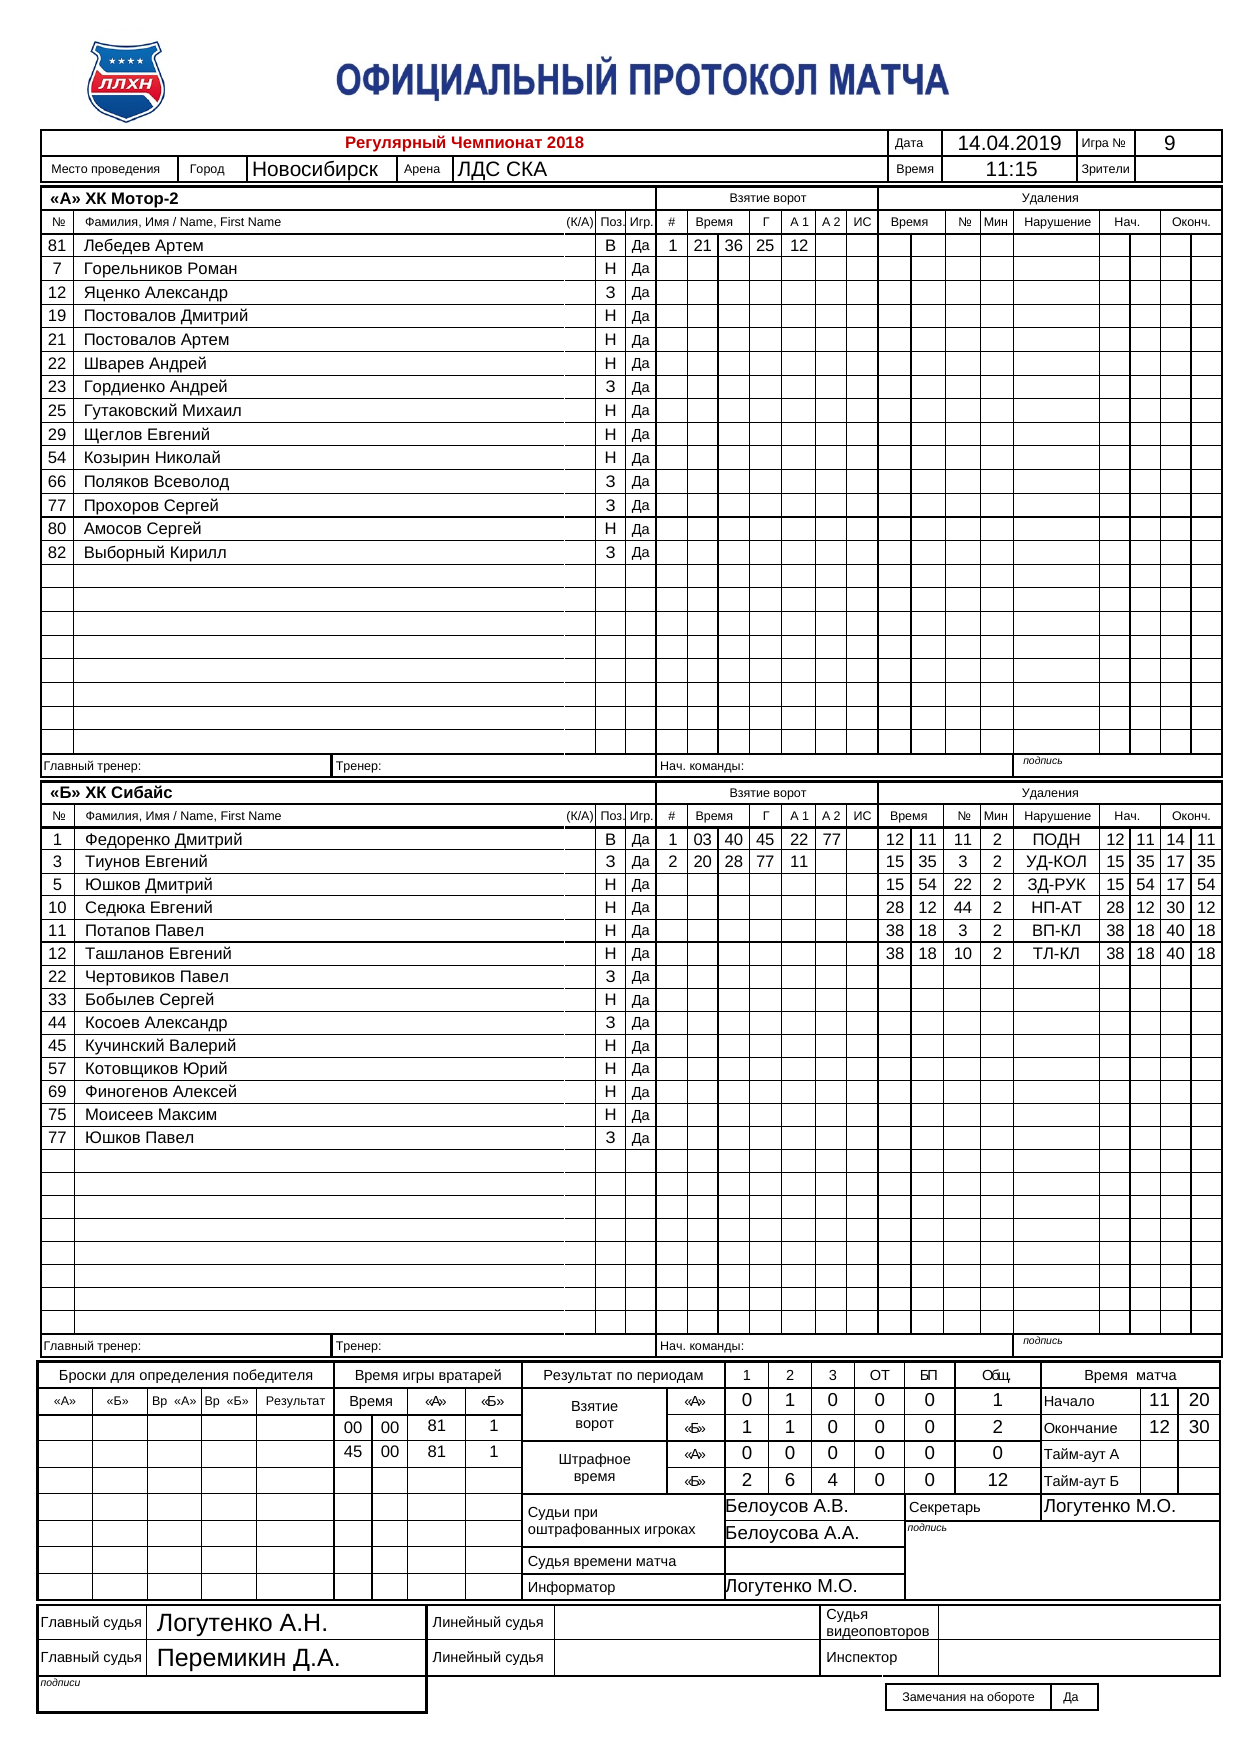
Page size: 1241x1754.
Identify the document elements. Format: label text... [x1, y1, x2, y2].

table_cell [75, 1196, 564, 1218]
table_cell [816, 1035, 846, 1057]
table_cell [750, 1173, 781, 1195]
table_cell [879, 1219, 910, 1241]
table_cell [596, 1265, 625, 1287]
table_cell [373, 1468, 407, 1493]
table_cell [879, 399, 910, 422]
table_cell [782, 518, 815, 540]
table_cell [847, 588, 877, 611]
table_cell [782, 494, 815, 516]
table_cell [847, 1288, 877, 1310]
table_cell Моисеев Максим [75, 1104, 564, 1126]
table_cell 15 [879, 850, 910, 872]
table_cell [946, 305, 980, 327]
table_cell [750, 1242, 781, 1264]
table_cell [657, 1081, 687, 1103]
table_cell [782, 588, 815, 611]
table_cell [1100, 1150, 1129, 1172]
table_cell [879, 1242, 910, 1264]
table_cell [1131, 1035, 1160, 1057]
table_cell [42, 1288, 74, 1310]
table_cell [847, 683, 877, 706]
table_cell 0 [726, 1442, 768, 1467]
table_cell [750, 399, 781, 422]
table_cell [981, 707, 1013, 729]
table_cell [750, 470, 781, 493]
table_cell [1014, 683, 1099, 706]
table_cell [879, 281, 910, 303]
table_cell Н [596, 1081, 625, 1103]
table_cell [688, 541, 717, 564]
table_cell [981, 1150, 1013, 1172]
table_cell [981, 1173, 1013, 1195]
table_cell Кучинский Валерий [75, 1035, 564, 1057]
table_cell [912, 1035, 943, 1057]
table_cell [1131, 730, 1160, 753]
table_cell подпись [1014, 1335, 1221, 1356]
table_cell ЛДС СКА [454, 157, 887, 181]
table_cell [1192, 1265, 1221, 1287]
table_cell Н [596, 989, 625, 1011]
table_cell [1161, 612, 1190, 634]
table_cell Н [596, 896, 625, 918]
table_cell [946, 683, 980, 706]
table_cell [719, 588, 749, 611]
table_cell Время [879, 211, 945, 233]
table_cell [565, 829, 595, 849]
table_cell [782, 376, 815, 398]
table_cell [626, 1288, 655, 1310]
table_cell «А» [39, 1389, 92, 1413]
table_cell [1131, 707, 1160, 729]
table_cell [816, 896, 846, 918]
table_cell 0 [726, 1389, 768, 1413]
table_cell [335, 1468, 371, 1493]
table_cell # [657, 805, 687, 826]
table_cell Шварев Андрей [74, 352, 564, 374]
table_cell [816, 1104, 846, 1126]
table_cell [912, 683, 945, 706]
table_cell [1014, 565, 1099, 587]
table_cell 2 [981, 920, 1013, 941]
table_cell [816, 1219, 846, 1241]
table_cell [1192, 1035, 1221, 1057]
table_cell [816, 966, 846, 987]
table_cell 12 [42, 943, 74, 964]
table_cell [1161, 707, 1190, 729]
table_cell Да [626, 1127, 655, 1149]
table_cell [42, 707, 73, 729]
table_cell [847, 1196, 877, 1218]
table_cell Время [889, 157, 941, 181]
table_cell [657, 352, 687, 374]
table_cell [1131, 683, 1160, 706]
table_cell [879, 612, 910, 634]
table_cell [939, 1606, 1219, 1639]
table_cell [565, 636, 595, 658]
table_cell [1131, 518, 1160, 540]
table_cell [148, 1468, 201, 1493]
table_cell [657, 1058, 687, 1079]
table_cell [74, 730, 564, 753]
table_cell 14 [1161, 829, 1190, 849]
table_cell [93, 1521, 147, 1546]
table_cell [782, 1219, 815, 1241]
table_cell Нарушение [1014, 211, 1099, 233]
table_cell [750, 1288, 781, 1310]
table_cell Тиунов Евгений [75, 850, 564, 872]
table_cell [750, 1012, 781, 1033]
table_cell А 1 [782, 211, 815, 233]
table_cell [688, 1242, 717, 1264]
table_cell 12 [956, 1468, 1040, 1493]
table_cell [816, 636, 846, 658]
table_cell [565, 730, 595, 753]
table_cell 0 [855, 1468, 904, 1493]
table_cell [719, 518, 749, 540]
table_cell [93, 1416, 147, 1440]
table_cell [74, 659, 564, 682]
table_cell [719, 896, 749, 918]
table_cell [719, 1081, 749, 1103]
table_cell [657, 730, 687, 753]
table_cell [565, 896, 595, 918]
table_cell [1014, 1242, 1099, 1264]
table_cell [946, 352, 980, 374]
table_cell [847, 612, 877, 634]
table_cell [202, 1441, 256, 1467]
table_cell [1161, 352, 1190, 374]
table_cell [879, 257, 910, 280]
table_cell [912, 1219, 943, 1241]
table_cell Линейный судья [428, 1606, 554, 1639]
table_cell [946, 636, 980, 658]
table_cell Юшков Дмитрий [75, 874, 564, 895]
table_cell [981, 328, 1013, 351]
table_cell [719, 281, 749, 303]
table_cell Игр. [626, 805, 655, 826]
table_cell [1179, 1441, 1219, 1467]
table_cell Судья видеоповторов [821, 1606, 938, 1639]
table_header Броски для определения победителя [39, 1363, 333, 1387]
table_cell [688, 423, 717, 445]
table_cell [782, 730, 815, 753]
table_cell [981, 1219, 1013, 1241]
table_cell Да [626, 1058, 655, 1079]
table_cell [719, 494, 749, 516]
table_cell [1192, 1104, 1221, 1126]
table_cell [257, 1574, 333, 1599]
table_cell [42, 1219, 74, 1241]
table_cell [565, 305, 595, 327]
table_cell ПОДН [1014, 829, 1099, 849]
table_cell [148, 1547, 201, 1573]
table_cell [39, 1494, 92, 1520]
table_cell подпись [1014, 755, 1221, 776]
table_cell [657, 423, 687, 445]
table_cell [626, 1173, 655, 1195]
table_cell Да [626, 989, 655, 1011]
table_cell [1014, 235, 1099, 256]
table_cell Поз. [596, 805, 625, 826]
table_cell 66 [42, 470, 73, 493]
table_cell Главный судья [39, 1606, 146, 1639]
table_cell [750, 305, 781, 327]
table_cell [657, 281, 687, 303]
table_cell [596, 730, 625, 753]
table_cell [565, 399, 595, 422]
table_cell Да [626, 399, 655, 422]
table_cell [257, 1547, 333, 1573]
table_cell [75, 1311, 564, 1333]
table_cell [726, 1548, 904, 1573]
table_cell [1192, 1081, 1221, 1103]
table_cell 12 [1131, 896, 1160, 918]
table_cell [782, 399, 815, 422]
table_cell [688, 1058, 717, 1079]
table_cell [596, 1288, 625, 1310]
table_cell [1161, 989, 1190, 1011]
table_cell [688, 565, 717, 587]
table_cell Да [626, 352, 655, 374]
table_cell [93, 1468, 147, 1493]
table_cell [688, 1219, 717, 1241]
table_cell [719, 1242, 749, 1264]
table_cell [847, 376, 877, 398]
table_cell [1100, 1311, 1129, 1333]
table_cell [1131, 1081, 1160, 1103]
table_cell [816, 659, 846, 682]
table_cell Да [626, 446, 655, 469]
table_cell Чертовиков Павел [75, 966, 564, 987]
table_cell Щеглов Евгений [74, 423, 564, 445]
table_cell 2 [981, 850, 1013, 872]
table_cell [1100, 399, 1129, 422]
table_cell [657, 707, 687, 729]
table_cell [847, 1012, 877, 1033]
table_cell ВП-КЛ [1014, 920, 1099, 941]
table_cell [565, 920, 595, 941]
table_header 2 [769, 1363, 811, 1387]
table_cell [879, 1288, 910, 1310]
table_cell [626, 659, 655, 682]
table_cell Время [335, 1389, 407, 1413]
table_cell [565, 1104, 595, 1126]
table_cell [688, 989, 717, 1011]
table_header Замечания на обороте [887, 1685, 1050, 1709]
table_cell [257, 1441, 333, 1467]
table_cell [1161, 1196, 1190, 1218]
table_cell [981, 966, 1013, 987]
table_cell [946, 281, 980, 303]
table_cell № [42, 805, 74, 826]
table_header «Б» ХК Сибайс [42, 783, 655, 803]
table_cell [688, 1127, 717, 1149]
table_cell [1100, 352, 1129, 374]
table_cell Н [596, 518, 625, 540]
table_cell [75, 1242, 564, 1264]
table_cell [1161, 1173, 1190, 1195]
table_cell [626, 636, 655, 658]
table_cell [1161, 730, 1190, 753]
table_cell 77 [42, 494, 73, 516]
table_cell [1100, 1058, 1129, 1079]
table_cell [879, 730, 910, 753]
table_cell [626, 730, 655, 753]
table_cell [42, 588, 73, 611]
table_cell [565, 376, 595, 398]
table_cell 18 [1131, 920, 1160, 941]
table_cell [944, 1311, 980, 1333]
table_cell [466, 1521, 521, 1546]
table_cell [75, 1219, 564, 1241]
table_cell Да [626, 1104, 655, 1126]
table_cell [782, 1173, 815, 1195]
table_cell [202, 1547, 256, 1573]
table_cell [782, 943, 815, 964]
table_cell 44 [42, 1012, 74, 1033]
table_cell [657, 376, 687, 398]
table_cell 82 [42, 541, 73, 564]
table_cell [1131, 636, 1160, 658]
table_cell [148, 1494, 201, 1520]
table_cell Судьи при оштрафованных игроках [523, 1495, 724, 1546]
table_cell [657, 305, 687, 327]
table_cell [657, 1127, 687, 1149]
table_cell [879, 1081, 910, 1103]
table_cell [1161, 1311, 1190, 1333]
table_cell [657, 446, 687, 469]
table_cell [719, 423, 749, 445]
table_cell 3 [42, 850, 74, 872]
table_cell Прохоров Сергей [74, 494, 564, 516]
table_cell [1161, 659, 1190, 682]
table_cell [847, 636, 877, 658]
table_cell [816, 1311, 846, 1333]
table_cell 2 [981, 896, 1013, 918]
table_cell [879, 1127, 910, 1149]
table_cell [657, 328, 687, 351]
table_cell [750, 1150, 781, 1172]
table_cell [719, 1150, 749, 1172]
table_cell [912, 1058, 943, 1079]
table_cell [565, 588, 595, 611]
table_cell [1161, 257, 1190, 280]
table_cell [847, 943, 877, 964]
table_cell [782, 683, 815, 706]
table_cell [1161, 446, 1190, 469]
table_cell [257, 1494, 333, 1520]
table_cell [565, 470, 595, 493]
table_cell 0 [855, 1389, 904, 1413]
table_cell Г [750, 805, 781, 826]
table_cell Арена [398, 157, 452, 181]
table_cell 00 [335, 1416, 371, 1440]
table_cell [782, 1242, 815, 1264]
table_cell [750, 920, 781, 941]
table_cell [750, 730, 781, 753]
table_cell 0 [812, 1389, 854, 1413]
table_cell [944, 1081, 980, 1103]
table_cell [1100, 683, 1129, 706]
table_cell 25 [750, 235, 781, 256]
table_cell [1100, 494, 1129, 516]
table_cell 2 [981, 943, 1013, 964]
table_cell [373, 1494, 407, 1520]
table_cell [816, 850, 846, 872]
table_cell [782, 707, 815, 729]
table_cell Оконч. [1161, 805, 1221, 826]
table_cell Окончание [1042, 1415, 1140, 1440]
table_cell [944, 989, 980, 1011]
table_cell [981, 612, 1013, 634]
table_cell [847, 305, 877, 327]
table_cell [816, 305, 846, 327]
table_cell Выборный Кирилл [74, 541, 564, 564]
table_cell [688, 1173, 717, 1195]
table_cell [847, 989, 877, 1011]
table_cell [596, 588, 625, 611]
table_cell [1192, 352, 1221, 374]
table_cell [912, 235, 945, 256]
table_cell [912, 1196, 943, 1218]
table_cell [782, 989, 815, 1011]
table_cell [1161, 328, 1190, 351]
table_cell [944, 1127, 980, 1149]
table_cell 20 [1179, 1389, 1219, 1413]
table_cell [565, 328, 595, 351]
table_cell [74, 707, 564, 729]
table_cell [688, 1035, 717, 1057]
table_cell [1131, 281, 1160, 303]
table_cell [1131, 399, 1160, 422]
table_cell [688, 730, 717, 753]
table_cell [1100, 1104, 1129, 1126]
table_cell [912, 1127, 943, 1149]
table_cell [1161, 281, 1190, 303]
table_cell (К/А) [565, 211, 595, 233]
table_cell Да [626, 281, 655, 303]
table_cell [782, 874, 815, 895]
table_cell [1100, 1196, 1129, 1218]
table_cell [912, 1173, 943, 1195]
table_cell Н [596, 1104, 625, 1126]
table_cell 0 [905, 1389, 954, 1413]
table_cell [847, 281, 877, 303]
table_cell [657, 874, 687, 895]
table_cell [565, 1173, 595, 1195]
table_cell [1161, 305, 1190, 327]
table_cell [946, 235, 980, 256]
table_header 14.04.2019 [943, 131, 1076, 155]
table_cell [946, 612, 980, 634]
table_cell [202, 1574, 256, 1599]
table_cell Фамилия, Имя / Name, First Name [75, 805, 565, 826]
table_cell [816, 257, 846, 280]
table_cell [39, 1574, 92, 1599]
table_cell [912, 636, 945, 658]
table_cell [1192, 494, 1221, 516]
table_cell [750, 943, 781, 964]
table_cell [750, 1265, 781, 1287]
table_cell ИС [847, 211, 877, 233]
table_cell [1161, 1219, 1190, 1241]
table_cell Да [626, 1035, 655, 1057]
table_cell [750, 541, 781, 564]
table_cell [1014, 446, 1099, 469]
table_cell [879, 588, 910, 611]
table_cell [879, 470, 910, 493]
table_cell [750, 896, 781, 918]
table_cell [466, 1494, 521, 1520]
table_cell 57 [42, 1058, 74, 1079]
table_cell [847, 920, 877, 941]
table_cell [912, 494, 945, 516]
table_cell 21 [688, 235, 717, 256]
table_cell [719, 1196, 749, 1218]
table_cell 35 [1192, 850, 1221, 872]
table_cell [1161, 399, 1190, 422]
table_cell [1161, 1265, 1190, 1287]
table_cell 28 [719, 850, 749, 872]
table_cell [912, 612, 945, 634]
table_cell 1 [42, 829, 74, 849]
table_cell 54 [42, 446, 73, 469]
table_cell [1131, 1058, 1160, 1079]
table_cell [719, 966, 749, 987]
table_cell [657, 494, 687, 516]
table_cell [879, 446, 910, 469]
table_cell Федоренко Дмитрий [75, 829, 564, 849]
table_cell [1014, 730, 1099, 753]
table_cell [688, 1012, 717, 1033]
table_cell [1192, 423, 1221, 445]
table_cell [657, 683, 687, 706]
table_cell [657, 896, 687, 918]
table_cell Ташланов Евгений [75, 943, 564, 964]
table_cell [1131, 989, 1160, 1011]
table_cell [816, 494, 846, 516]
table_cell [93, 1547, 147, 1573]
table_cell [750, 989, 781, 1011]
table_cell [42, 565, 73, 587]
table_cell [879, 636, 910, 658]
table_cell подпись [906, 1522, 1219, 1599]
table_cell Да [626, 920, 655, 941]
table_cell 75 [42, 1104, 74, 1126]
table_cell [981, 235, 1013, 256]
table_cell [657, 1012, 687, 1033]
table_cell [719, 1311, 749, 1333]
table_cell 35 [912, 850, 943, 872]
table_cell [912, 281, 945, 303]
table_cell В [596, 829, 625, 849]
table_cell [1014, 470, 1099, 493]
table_cell [912, 565, 945, 587]
table_cell 22 [944, 874, 980, 895]
table_cell [912, 518, 945, 540]
table_cell [1131, 1150, 1160, 1172]
table_cell [782, 1058, 815, 1079]
table_cell 2 [981, 829, 1013, 849]
table_cell [879, 1196, 910, 1218]
table_cell [626, 1265, 655, 1287]
table_cell [946, 659, 980, 682]
table_cell Линейный судья [428, 1640, 554, 1675]
table_cell Нач. команды: [657, 755, 1012, 776]
table_cell [202, 1468, 256, 1493]
table_cell Время [688, 805, 749, 826]
table_cell [1014, 1104, 1099, 1126]
table_cell [912, 1150, 943, 1172]
table_cell [657, 636, 687, 658]
table_cell [981, 470, 1013, 493]
table_cell [257, 1468, 333, 1493]
table_cell [782, 470, 815, 493]
table_cell 21 [42, 328, 73, 351]
table_cell Инспектор [821, 1640, 938, 1675]
table_cell 29 [42, 423, 73, 445]
table_cell [596, 707, 625, 729]
table_cell Поз. [596, 211, 625, 233]
table_cell [1131, 305, 1160, 327]
table_cell [565, 874, 595, 895]
table_cell [565, 1081, 595, 1103]
table_cell [1192, 1058, 1221, 1079]
table_cell [657, 943, 687, 964]
table_cell [981, 446, 1013, 469]
table_cell [688, 470, 717, 493]
table_cell [816, 920, 846, 941]
table_cell 3 [944, 850, 980, 872]
table_cell З [596, 1127, 625, 1149]
table_cell Мин [981, 211, 1013, 233]
table_cell [981, 518, 1013, 540]
table_cell [782, 1081, 815, 1103]
table_cell Игр. [626, 211, 655, 233]
table_cell [39, 1441, 92, 1467]
table_cell [782, 565, 815, 587]
table_cell А 2 [816, 211, 846, 233]
table_cell [750, 446, 781, 469]
table_cell [428, 1677, 882, 1711]
table_cell [373, 1574, 407, 1599]
table_cell Н [596, 1058, 625, 1079]
table_cell [657, 989, 687, 1011]
table_cell 19 [42, 305, 73, 327]
table_cell [657, 399, 687, 422]
table_cell [719, 1288, 749, 1310]
table_cell 12 [1141, 1415, 1177, 1440]
table_cell Н [596, 399, 625, 422]
table_cell 80 [42, 518, 73, 540]
table_cell [1131, 659, 1160, 682]
table_cell [719, 328, 749, 351]
table_cell [1100, 281, 1129, 303]
table_cell 10 [42, 896, 74, 918]
table_cell Н [596, 423, 625, 445]
table_cell [1100, 235, 1129, 256]
table_cell 77 [816, 829, 846, 849]
table_cell Постовалов Дмитрий [74, 305, 564, 327]
table_cell [816, 446, 846, 469]
table_cell [688, 1081, 717, 1103]
table_cell [565, 352, 595, 374]
table_header Время игры вратарей [335, 1363, 521, 1387]
table_cell Вр «А» [148, 1389, 201, 1413]
table_cell № [944, 805, 980, 826]
table_cell [39, 1547, 92, 1573]
table_cell [879, 1150, 910, 1172]
table_cell [1014, 1288, 1099, 1310]
table_cell [719, 565, 749, 587]
table_cell [847, 1035, 877, 1057]
table_cell [847, 235, 877, 256]
table_cell [879, 1058, 910, 1079]
table_cell Н [596, 874, 625, 895]
table_header «А» ХК Мотор-2 [42, 188, 655, 209]
table_cell [912, 1265, 943, 1287]
table_cell [879, 235, 910, 256]
table_cell [879, 376, 910, 398]
table_cell 45 [750, 829, 781, 849]
table_cell [1100, 1012, 1129, 1033]
table_cell [626, 1219, 655, 1241]
table_cell [335, 1494, 371, 1520]
table_cell [657, 1311, 687, 1333]
table_cell [657, 920, 687, 941]
table_cell Судья времени матча [523, 1548, 724, 1573]
table_cell 0 [812, 1415, 854, 1440]
table_cell [1014, 1150, 1099, 1172]
table_cell [1161, 588, 1190, 611]
table_cell [750, 636, 781, 658]
table_cell 1 [956, 1389, 1040, 1413]
table_cell Н [596, 257, 625, 280]
table_cell Время [688, 211, 749, 233]
table_cell [816, 1242, 846, 1264]
table_cell [750, 1311, 781, 1333]
table_cell [912, 1012, 943, 1033]
table_cell [1192, 1219, 1221, 1241]
table_cell [1100, 423, 1129, 445]
table_cell «Б» [668, 1468, 724, 1493]
table_cell [1131, 1288, 1160, 1310]
table_cell [719, 707, 749, 729]
table_cell Да [626, 966, 655, 987]
table_cell [879, 328, 910, 351]
table_cell [1100, 1173, 1129, 1195]
table_cell 11 [1131, 829, 1160, 849]
table_cell [981, 1288, 1013, 1310]
table_cell 30 [1179, 1415, 1219, 1440]
table_cell [565, 1127, 595, 1149]
table_cell [626, 565, 655, 587]
table_cell [750, 874, 781, 895]
table_cell Новосибирск [248, 157, 396, 181]
table_cell 25 [42, 399, 73, 422]
table_cell [1192, 1127, 1221, 1149]
table_cell 15 [1100, 874, 1129, 895]
table_cell [847, 494, 877, 516]
table_cell [912, 352, 945, 374]
table_cell [1192, 281, 1221, 303]
picture [5, 28, 1179, 129]
table_cell 45 [42, 1035, 74, 1057]
table_cell [782, 1196, 815, 1218]
table_cell [816, 943, 846, 964]
table_cell [626, 707, 655, 729]
table_cell З [596, 376, 625, 398]
table_cell Время [879, 805, 943, 826]
table_cell [565, 1012, 595, 1033]
table_cell [42, 636, 73, 658]
table_cell 11 [782, 850, 815, 872]
table_cell [596, 1219, 625, 1241]
table_cell [148, 1521, 201, 1546]
table_cell [1014, 1127, 1099, 1149]
table_cell Постовалов Артем [74, 328, 564, 351]
table_cell [719, 989, 749, 1011]
table_cell [750, 588, 781, 611]
table_cell Да [626, 328, 655, 351]
table_cell [782, 305, 815, 327]
table_cell [912, 446, 945, 469]
table_cell [1014, 1081, 1099, 1103]
table_cell 11 [912, 829, 943, 849]
table_cell [782, 541, 815, 564]
table_cell [1161, 1058, 1190, 1079]
table_cell 77 [42, 1127, 74, 1149]
table_cell 35 [1131, 850, 1160, 872]
table_cell [565, 707, 595, 729]
table_cell [879, 1104, 910, 1126]
table_cell [93, 1574, 147, 1599]
table_cell [688, 707, 717, 729]
table_cell [565, 1058, 595, 1079]
table_cell [944, 966, 980, 987]
table_cell З [596, 494, 625, 516]
table_cell 11 [944, 829, 980, 849]
table_cell [1100, 1265, 1129, 1287]
table_cell [782, 1288, 815, 1310]
table_cell [719, 257, 749, 280]
table_cell [981, 1104, 1013, 1126]
table_cell 00 [373, 1416, 407, 1440]
table_cell [944, 1288, 980, 1310]
table_cell [944, 1058, 980, 1079]
table_cell [1161, 1288, 1190, 1310]
table_cell ЗД-РУК [1014, 874, 1099, 895]
table_cell [912, 966, 943, 987]
table_cell [565, 659, 595, 682]
table_cell [688, 1104, 717, 1126]
table_cell [657, 1219, 687, 1241]
table_header Игра № [1078, 131, 1134, 155]
table_cell [879, 1173, 910, 1195]
table_cell Информатор [523, 1575, 724, 1599]
table_cell 0 [769, 1442, 811, 1467]
table_cell 1 [657, 829, 687, 849]
table_cell [74, 612, 564, 634]
table_cell [981, 588, 1013, 611]
table_cell [565, 518, 595, 540]
table_cell [1100, 305, 1129, 327]
table_cell Н [596, 920, 625, 941]
table_cell 00 [373, 1441, 407, 1467]
table_cell № [946, 211, 980, 233]
table_cell [912, 541, 945, 564]
table_cell [408, 1468, 465, 1493]
table_cell [782, 612, 815, 634]
table_cell [565, 235, 595, 256]
table_header Да [1052, 1685, 1097, 1709]
table_cell [719, 470, 749, 493]
table_cell 38 [879, 943, 910, 964]
table_cell Да [626, 541, 655, 564]
table_cell [912, 423, 945, 445]
table_cell [565, 1219, 595, 1241]
table_cell [688, 943, 717, 964]
table_cell [816, 874, 846, 895]
table_cell [626, 1242, 655, 1264]
table_cell [981, 494, 1013, 516]
table_cell [1131, 1311, 1160, 1333]
table_cell [816, 683, 846, 706]
table_cell Да [626, 896, 655, 918]
table_cell [1192, 636, 1221, 658]
table_cell [750, 352, 781, 374]
table_cell [1131, 1196, 1160, 1218]
table_cell 38 [1100, 920, 1129, 941]
table_cell [847, 352, 877, 374]
table_cell [1192, 446, 1221, 469]
table_cell 54 [912, 874, 943, 895]
table_cell [847, 707, 877, 729]
table_cell [1161, 518, 1190, 540]
table_cell [42, 1265, 74, 1287]
table_cell 4 [812, 1468, 854, 1493]
table_cell [39, 1468, 92, 1493]
table_cell З [596, 541, 625, 564]
table_cell [719, 376, 749, 398]
table_cell [782, 281, 815, 303]
table_cell [148, 1574, 201, 1599]
table_cell [782, 1035, 815, 1057]
table_cell Главный судья [39, 1640, 146, 1675]
table_cell [816, 1150, 846, 1172]
table_cell 54 [1192, 874, 1221, 895]
table_cell [719, 943, 749, 964]
table_cell [782, 446, 815, 469]
table_cell [946, 376, 980, 398]
table_cell [1014, 541, 1099, 564]
table_cell [719, 1219, 749, 1241]
table_cell [847, 1081, 877, 1103]
table_cell 0 [905, 1442, 954, 1467]
table_cell Нач. команды: [657, 1335, 1012, 1356]
table_cell [1192, 376, 1221, 398]
table_cell З [596, 966, 625, 987]
table_cell Нач. [1100, 805, 1160, 826]
table_cell [42, 659, 73, 682]
table_cell [75, 1173, 564, 1195]
table_cell [750, 257, 781, 280]
table_cell [1192, 1311, 1221, 1333]
table_cell [879, 565, 910, 587]
table_cell Главный тренер: [42, 755, 330, 776]
table_cell [1100, 565, 1129, 587]
table_cell [879, 1311, 910, 1333]
table_cell [1179, 1468, 1219, 1493]
table_cell [466, 1574, 521, 1599]
table_cell [565, 612, 595, 634]
table_cell [750, 281, 781, 303]
table_cell Г [750, 211, 781, 233]
table_cell [1161, 235, 1190, 256]
table_cell Да [626, 423, 655, 445]
table_cell [944, 1035, 980, 1057]
table_cell [688, 328, 717, 351]
table_cell [688, 305, 717, 327]
table_cell [1161, 494, 1190, 516]
table_cell [912, 1104, 943, 1126]
table_cell [1014, 966, 1099, 987]
table_cell Косоев Александр [75, 1012, 564, 1033]
table_cell [944, 1150, 980, 1172]
table_cell [1100, 1035, 1129, 1057]
table_cell [782, 1104, 815, 1126]
table_cell [981, 730, 1013, 753]
table_cell [657, 588, 687, 611]
table_cell [1161, 1104, 1190, 1126]
table_cell [688, 399, 717, 422]
table_cell Да [626, 305, 655, 327]
table_cell 1 [769, 1415, 811, 1440]
table_cell [1192, 612, 1221, 634]
table_cell [657, 1288, 687, 1310]
table_cell [688, 874, 717, 895]
table_cell [847, 399, 877, 422]
table_cell (К/А) [565, 805, 595, 826]
table_cell Начало [1042, 1389, 1140, 1413]
table_cell [981, 376, 1013, 398]
table_cell [1100, 518, 1129, 540]
table_cell [1131, 257, 1160, 280]
table_cell Н [596, 352, 625, 374]
table_cell [75, 1265, 564, 1287]
table_cell [946, 446, 980, 469]
table_cell [257, 1521, 333, 1546]
table_cell [74, 683, 564, 706]
table_cell [1014, 352, 1099, 374]
table_cell [981, 1081, 1013, 1103]
table_cell 81 [408, 1441, 465, 1467]
table_cell [816, 352, 846, 374]
table_cell [1014, 1196, 1099, 1218]
table_cell Результат [257, 1389, 333, 1413]
table_cell [879, 683, 910, 706]
table_cell [750, 423, 781, 445]
table_cell [782, 920, 815, 941]
table_cell [981, 1242, 1013, 1264]
table_cell Седюка Евгений [75, 896, 564, 918]
table_cell [1014, 707, 1099, 729]
table_cell [565, 1265, 595, 1287]
table_cell [981, 352, 1013, 374]
table_cell 33 [42, 989, 74, 1011]
table_cell [816, 328, 846, 351]
table_cell [1161, 1127, 1190, 1149]
table_cell [816, 565, 846, 587]
table_cell [912, 1081, 943, 1103]
table_cell [657, 1173, 687, 1195]
table_cell [1100, 730, 1129, 753]
table_cell 30 [1161, 896, 1190, 918]
table_cell 5 [42, 874, 74, 895]
table_cell Фамилия, Имя / Name, First Name [74, 211, 565, 233]
table_cell [657, 565, 687, 587]
table_cell [688, 588, 717, 611]
table_cell Н [596, 943, 625, 964]
table_cell [946, 730, 980, 753]
table_cell [847, 966, 877, 987]
table_cell 2 [981, 874, 1013, 895]
table_cell [847, 328, 877, 351]
table_cell [39, 1521, 92, 1546]
table_cell [847, 1150, 877, 1172]
table_cell [944, 1012, 980, 1033]
table_cell [719, 352, 749, 374]
table_cell [202, 1521, 256, 1546]
table_cell [657, 966, 687, 987]
table_cell [657, 1104, 687, 1126]
table_cell [596, 1196, 625, 1218]
table_cell [1100, 989, 1129, 1011]
table_cell Да [626, 874, 655, 895]
table_cell [981, 423, 1013, 445]
table_cell [981, 1012, 1013, 1033]
table_cell [335, 1547, 371, 1573]
table_cell [42, 612, 73, 634]
table_cell [1014, 494, 1099, 516]
table_cell [1014, 612, 1099, 634]
table_cell [750, 376, 781, 398]
table_cell 7 [42, 257, 73, 280]
table_cell 12 [879, 829, 910, 849]
table_cell [1192, 470, 1221, 493]
table_cell [1100, 1127, 1129, 1149]
table_cell Логутенко М.О. [726, 1575, 904, 1599]
table_cell 2 [657, 850, 687, 872]
table_cell [565, 541, 595, 564]
table_cell [1100, 588, 1129, 611]
table_cell [688, 896, 717, 918]
table_cell [1014, 1265, 1099, 1287]
table_cell [596, 1242, 625, 1264]
table_cell [657, 1242, 687, 1264]
table_cell Белоусова А.А. [726, 1521, 904, 1546]
table_cell [750, 659, 781, 682]
table_cell УД-КОЛ [1014, 850, 1099, 872]
table_cell Гутаковский Михаил [74, 399, 564, 422]
table_cell [782, 423, 815, 445]
table_cell [1100, 541, 1129, 564]
table_cell [1192, 399, 1221, 422]
table_cell [1131, 1012, 1160, 1033]
table_cell Штрафное время [523, 1442, 666, 1493]
table_cell [1131, 565, 1160, 587]
table_cell [1100, 707, 1129, 729]
table_cell [981, 281, 1013, 303]
table_cell [847, 850, 877, 872]
table_cell [74, 636, 564, 658]
table_cell [1136, 157, 1221, 181]
table_cell [1192, 588, 1221, 611]
table_cell [1014, 281, 1099, 303]
table_cell Взятие ворот [523, 1389, 666, 1440]
table_cell [688, 352, 717, 374]
table_cell 69 [42, 1081, 74, 1103]
table_cell Да [626, 1081, 655, 1103]
table_cell «Б » [466, 1389, 521, 1413]
table_cell [1192, 328, 1221, 351]
table_cell [782, 1127, 815, 1149]
table_cell «А» [668, 1389, 724, 1413]
table_header ОТ [855, 1363, 904, 1387]
table_cell [847, 446, 877, 469]
table_cell [782, 659, 815, 682]
table_cell «Б» [668, 1415, 724, 1440]
table_cell [42, 1150, 74, 1172]
table_cell [1100, 376, 1129, 398]
table_cell Да [626, 1012, 655, 1033]
table_cell [1192, 305, 1221, 327]
table_cell [565, 1196, 595, 1218]
table_cell [847, 1173, 877, 1195]
table_cell [626, 612, 655, 634]
table_cell [946, 518, 980, 540]
table_cell подписи [39, 1677, 425, 1711]
table_cell [1192, 565, 1221, 587]
table_cell Да [626, 829, 655, 849]
table_cell Н [596, 1035, 625, 1057]
table_cell [1014, 1035, 1099, 1057]
table_cell 1 [726, 1415, 768, 1440]
table_cell [912, 707, 945, 729]
table_cell 2 [726, 1468, 768, 1493]
table_header 1 [726, 1363, 768, 1387]
table_cell [688, 1150, 717, 1172]
table_cell [596, 683, 625, 706]
table_cell Тренер: [333, 755, 655, 776]
table_cell [657, 1035, 687, 1057]
table_cell [847, 1127, 877, 1149]
table_cell [912, 1311, 943, 1333]
table_cell [1192, 966, 1221, 987]
table_cell [912, 588, 945, 611]
table_cell [944, 1104, 980, 1126]
table_cell 28 [879, 896, 910, 918]
table_cell [42, 1242, 74, 1264]
table_cell [1131, 494, 1160, 516]
table_cell Главный тренер: [42, 1335, 330, 1356]
table_cell [816, 989, 846, 1011]
table_header 9 [1136, 131, 1221, 155]
table_cell 1 [657, 235, 687, 256]
table_cell [912, 328, 945, 351]
table_header Удаления [879, 783, 1221, 803]
table_cell Оконч. [1161, 211, 1221, 233]
table_cell [719, 612, 749, 634]
table_cell [1192, 1196, 1221, 1218]
table_cell [408, 1547, 465, 1573]
table_cell [1014, 636, 1099, 658]
table_cell А 2 [816, 805, 846, 826]
table_cell [782, 966, 815, 987]
table_cell [688, 659, 717, 682]
table_cell [816, 1265, 846, 1287]
table_cell [912, 376, 945, 398]
table_header Общ. [956, 1363, 1040, 1387]
table_cell 3 [944, 920, 980, 941]
table_cell [565, 281, 595, 303]
table_cell [1131, 352, 1160, 374]
table_cell [1100, 1242, 1129, 1264]
table_cell 0 [812, 1442, 854, 1467]
table_cell Н [596, 305, 625, 327]
table_cell [688, 1265, 717, 1287]
table_cell [596, 1311, 625, 1333]
table_cell 18 [912, 943, 943, 964]
table_cell [750, 1127, 781, 1149]
table_cell 0 [905, 1468, 954, 1493]
table_cell [1131, 1127, 1160, 1149]
table_cell Тайм-аут Б [1042, 1468, 1140, 1493]
table_cell [1192, 1150, 1221, 1172]
table_cell 6 [769, 1468, 811, 1493]
table_cell [1161, 1150, 1190, 1172]
table_header Взятие ворот [657, 783, 877, 803]
table_cell Логутенко А.Н. [147, 1606, 425, 1639]
table_cell [847, 659, 877, 682]
table_cell [1161, 1035, 1190, 1057]
table_header Взятие ворот [657, 188, 877, 209]
table_cell [879, 305, 910, 327]
table_cell [944, 1265, 980, 1287]
table_header Дата [889, 131, 941, 155]
table_cell ИС [847, 805, 877, 826]
table_cell [719, 874, 749, 895]
table_cell [981, 1196, 1013, 1218]
table_cell [750, 328, 781, 351]
table_cell [912, 470, 945, 493]
table_cell [946, 470, 980, 493]
table_cell 0 [905, 1415, 954, 1440]
table_cell 54 [1131, 874, 1160, 895]
table_cell Да [626, 518, 655, 540]
table_cell [42, 1173, 74, 1195]
table_cell [946, 707, 980, 729]
table_cell [688, 257, 717, 280]
table_cell [657, 659, 687, 682]
table_cell [750, 565, 781, 587]
table_cell [782, 352, 815, 374]
table_cell [1161, 423, 1190, 445]
table_cell Белоусов А.В. [726, 1495, 904, 1520]
table_cell 40 [1161, 920, 1190, 941]
table_cell 10 [944, 943, 980, 964]
table_cell [688, 683, 717, 706]
table_cell [1014, 518, 1099, 540]
table_cell [555, 1606, 819, 1639]
table_cell [946, 541, 980, 564]
table_cell [782, 1265, 815, 1287]
table_cell [202, 1416, 256, 1440]
table_cell [626, 683, 655, 706]
table_cell [1161, 1012, 1190, 1033]
table_cell [1131, 1265, 1160, 1287]
table_cell 45 [335, 1441, 371, 1467]
table_cell [148, 1441, 201, 1467]
table_cell [816, 470, 846, 493]
table_cell [719, 636, 749, 658]
table_cell [816, 1196, 846, 1218]
table_cell [596, 636, 625, 658]
table_cell [879, 966, 910, 987]
table_cell [1192, 707, 1221, 729]
table_cell [946, 328, 980, 351]
table_cell Вр «Б» [202, 1389, 256, 1413]
table_cell [257, 1416, 333, 1440]
table_cell [912, 1288, 943, 1310]
table_cell [1131, 1104, 1160, 1126]
table_cell [847, 565, 877, 587]
table_cell Город [179, 157, 246, 181]
table_cell [946, 257, 980, 280]
table_cell [1161, 1081, 1190, 1103]
table_cell Да [626, 376, 655, 398]
table_cell З [596, 850, 625, 872]
table_cell [981, 257, 1013, 280]
table_cell [719, 541, 749, 564]
table_cell [1100, 636, 1129, 658]
table_cell 12 [912, 896, 943, 918]
table_cell ТЛ-КЛ [1014, 943, 1099, 964]
table_header 3 [812, 1363, 854, 1387]
table_cell [74, 565, 564, 587]
table_cell [626, 1196, 655, 1218]
table_cell [847, 1104, 877, 1126]
table_cell 38 [1100, 943, 1129, 964]
table_cell [565, 1311, 595, 1333]
table_cell [565, 1150, 595, 1172]
table_cell А 1 [782, 805, 815, 826]
table_cell [75, 1288, 564, 1310]
table_cell 18 [912, 920, 943, 941]
table_cell [657, 1196, 687, 1218]
table_cell [1100, 1219, 1129, 1241]
table_cell [816, 541, 846, 564]
table_cell Тайм-аут А [1042, 1441, 1140, 1467]
table_cell [847, 1058, 877, 1079]
table_cell Финогенов Алексей [75, 1081, 564, 1103]
table_cell [816, 376, 846, 398]
table_cell [1141, 1441, 1177, 1467]
table_cell [879, 989, 910, 1011]
table_cell [981, 659, 1013, 682]
table_cell [1192, 235, 1221, 256]
table_cell 81 [408, 1416, 465, 1440]
table_cell [466, 1468, 521, 1493]
table_cell [335, 1574, 371, 1599]
table_cell «Б» [93, 1389, 147, 1413]
table_cell [1014, 1173, 1099, 1195]
table_cell [688, 920, 717, 941]
table_cell [688, 1311, 717, 1333]
table_cell [816, 612, 846, 634]
table_cell Да [626, 235, 655, 256]
table_cell [1192, 659, 1221, 682]
table_cell 0 [956, 1442, 1040, 1467]
table_cell [408, 1494, 465, 1520]
table_cell [719, 659, 749, 682]
table_cell [816, 1012, 846, 1033]
table_cell Бобылев Сергей [75, 989, 564, 1011]
table_cell [750, 707, 781, 729]
table_cell [1131, 1173, 1160, 1195]
table_cell [782, 1150, 815, 1172]
table_cell [565, 966, 595, 987]
table_cell [847, 1242, 877, 1264]
table_cell [1014, 305, 1099, 327]
table_cell [596, 659, 625, 682]
table_cell [373, 1521, 407, 1546]
table_cell [1131, 470, 1160, 493]
table_cell Перемикин Д.А. [147, 1640, 425, 1675]
table_cell [750, 1058, 781, 1079]
table_cell [93, 1441, 147, 1467]
table_cell [1131, 423, 1160, 445]
table_cell [946, 565, 980, 587]
table_cell [42, 683, 73, 706]
table_cell [335, 1521, 371, 1546]
table_cell [847, 1265, 877, 1287]
table_cell [1192, 1288, 1221, 1310]
table_cell [688, 281, 717, 303]
table_cell [1100, 1288, 1129, 1310]
table_cell [879, 352, 910, 374]
table_cell [782, 896, 815, 918]
table_cell [148, 1416, 201, 1440]
table_cell [879, 1265, 910, 1287]
table_cell 17 [1161, 874, 1190, 895]
table_cell [1014, 1012, 1099, 1033]
table_cell 77 [750, 850, 781, 872]
table_cell [879, 494, 910, 516]
table_cell № [42, 211, 73, 233]
table_cell 40 [719, 829, 749, 849]
table_cell [719, 683, 749, 706]
table_cell [688, 966, 717, 987]
table_cell Н [596, 446, 625, 469]
table_cell [816, 730, 846, 753]
table_cell [750, 1081, 781, 1103]
table_cell Поляков Всеволод [74, 470, 564, 493]
table_cell 28 [1100, 896, 1129, 918]
table_cell 38 [879, 920, 910, 941]
table_cell [981, 1058, 1013, 1079]
table_cell 2 [956, 1415, 1040, 1440]
table_cell [912, 257, 945, 280]
table_cell [719, 1173, 749, 1195]
table_cell [1100, 328, 1129, 351]
table_cell [1131, 588, 1160, 611]
table_cell Да [626, 850, 655, 872]
table_cell [719, 1265, 749, 1287]
table_cell 22 [42, 966, 74, 987]
table_cell 44 [944, 896, 980, 918]
table_cell [1192, 1173, 1221, 1195]
table_cell [1014, 257, 1099, 280]
table_cell [565, 423, 595, 445]
table_cell [719, 730, 749, 753]
table_header Время матча [1042, 1363, 1219, 1387]
table_cell [1161, 636, 1190, 658]
table_cell [657, 1150, 687, 1172]
table_cell [816, 1288, 846, 1310]
table_cell З [596, 470, 625, 493]
table_cell [565, 1242, 595, 1264]
table_cell [750, 518, 781, 540]
table_cell [946, 494, 980, 516]
table_cell [688, 494, 717, 516]
table_cell Юшков Павел [75, 1127, 564, 1149]
table_cell [750, 612, 781, 634]
table_cell [657, 612, 687, 634]
table_cell # [657, 211, 687, 233]
table_cell [657, 541, 687, 564]
table_cell [981, 1035, 1013, 1057]
table_cell [565, 565, 595, 587]
table_cell [596, 1173, 625, 1195]
table_cell З [596, 281, 625, 303]
table_cell [565, 850, 595, 872]
table_cell 20 [688, 850, 717, 872]
table_cell [981, 1265, 1013, 1287]
table_cell [1192, 257, 1221, 280]
table_cell [565, 989, 595, 1011]
table_cell [688, 1196, 717, 1218]
table_header Результат по периодам [523, 1363, 724, 1387]
table_cell [847, 257, 877, 280]
table_cell Потапов Павел [75, 920, 564, 941]
table_cell Нарушение [1014, 805, 1099, 826]
table_cell «А» [668, 1442, 724, 1467]
table_cell [596, 612, 625, 634]
table_cell [1100, 612, 1129, 634]
table_cell [750, 1104, 781, 1126]
table_cell [719, 1035, 749, 1057]
table_cell 15 [1100, 850, 1129, 872]
table_cell [879, 541, 910, 564]
table_cell [879, 707, 910, 729]
table_cell [657, 470, 687, 493]
table_cell [847, 730, 877, 753]
table_cell «А» [408, 1389, 465, 1413]
table_cell З [596, 1012, 625, 1033]
table_cell [944, 1196, 980, 1218]
table_cell [1014, 989, 1099, 1011]
table_cell [1161, 683, 1190, 706]
table_cell [981, 989, 1013, 1011]
table_cell Амосов Сергей [74, 518, 564, 540]
table_cell [816, 423, 846, 445]
table_cell [1014, 376, 1099, 398]
table_cell [719, 920, 749, 941]
table_cell 1 [466, 1441, 521, 1467]
table_cell 12 [1100, 829, 1129, 849]
table_cell 12 [1192, 896, 1221, 918]
table_cell Да [626, 257, 655, 280]
table_cell [1014, 328, 1099, 351]
table_cell [596, 1150, 625, 1172]
table_header БП [905, 1363, 954, 1387]
table_cell Котовщиков Юрий [75, 1058, 564, 1079]
table_cell [816, 1127, 846, 1149]
table_cell Лебедев Артем [74, 235, 564, 256]
table_cell [816, 707, 846, 729]
table_cell [1131, 235, 1160, 256]
table_cell [1192, 989, 1221, 1011]
table_cell [688, 612, 717, 634]
table_cell [657, 257, 687, 280]
table_cell [1161, 376, 1190, 398]
table_header Удаления [879, 188, 1221, 209]
table_cell 0 [855, 1415, 904, 1440]
table_cell [981, 1127, 1013, 1149]
table_cell [1014, 588, 1099, 611]
table_cell [981, 683, 1013, 706]
table_cell [981, 636, 1013, 658]
table_cell [879, 1035, 910, 1057]
table_cell 11:15 [943, 157, 1076, 181]
table_cell Козырин Николай [74, 446, 564, 469]
table_cell 12 [782, 235, 815, 256]
table_cell [847, 518, 877, 540]
table_cell [946, 423, 980, 445]
table_cell [373, 1547, 407, 1573]
table_cell [750, 1219, 781, 1241]
table_cell [42, 730, 73, 753]
table_cell [688, 636, 717, 658]
table_cell [816, 281, 846, 303]
table_cell [565, 943, 595, 964]
table_cell [626, 1311, 655, 1333]
table_cell Яценко Александр [74, 281, 564, 303]
table_cell [750, 966, 781, 987]
table_cell [847, 829, 877, 849]
table_cell [1131, 1242, 1160, 1264]
table_cell [688, 376, 717, 398]
table_cell [657, 1265, 687, 1287]
table_cell [1192, 683, 1221, 706]
table_cell [688, 1288, 717, 1310]
table_cell [816, 1081, 846, 1103]
table_cell [1131, 541, 1160, 564]
table_cell [946, 588, 980, 611]
table_cell [879, 659, 910, 682]
table_cell [1014, 659, 1099, 682]
table_cell [688, 446, 717, 469]
table_cell [1131, 328, 1160, 351]
table_cell [782, 1012, 815, 1033]
table_cell Тренер: [333, 1335, 655, 1356]
table_cell [1141, 1468, 1177, 1493]
table_cell [782, 257, 815, 280]
table_cell [750, 1196, 781, 1218]
table_cell [565, 1288, 595, 1310]
table_cell В [596, 235, 625, 256]
table_cell [879, 1012, 910, 1033]
table_cell [1100, 1081, 1129, 1103]
table_cell [565, 494, 595, 516]
table_cell 36 [719, 235, 749, 256]
table_cell [1192, 1242, 1221, 1264]
table_cell [912, 399, 945, 422]
table_cell [816, 518, 846, 540]
table_cell [912, 1242, 943, 1264]
table_cell [750, 1035, 781, 1057]
table_cell 03 [688, 829, 717, 849]
table_cell [912, 730, 945, 753]
table_cell 17 [1161, 850, 1190, 872]
table_cell [1131, 1219, 1160, 1241]
table_cell 11 [42, 920, 74, 941]
table_cell 18 [1192, 943, 1221, 964]
table_cell [42, 1311, 74, 1333]
table_cell Зрители [1078, 157, 1134, 181]
table_cell [719, 305, 749, 327]
table_cell 0 [855, 1442, 904, 1467]
table_cell [719, 446, 749, 469]
table_cell [1192, 1012, 1221, 1033]
table_cell [565, 683, 595, 706]
table_cell [782, 1311, 815, 1333]
table_cell [596, 565, 625, 587]
table_cell [75, 1150, 564, 1172]
table_cell [1100, 470, 1129, 493]
table_cell [1014, 1219, 1099, 1241]
table_cell 23 [42, 376, 73, 398]
table_cell [1100, 257, 1129, 280]
table_cell 1 [769, 1389, 811, 1413]
table_cell [816, 588, 846, 611]
table_cell [719, 1127, 749, 1149]
table_cell [944, 1173, 980, 1195]
table_cell 11 [1141, 1389, 1177, 1413]
table_cell Горельников Роман [74, 257, 564, 280]
table_cell [719, 1058, 749, 1079]
table_cell [1014, 1311, 1099, 1333]
table_cell 22 [782, 829, 815, 849]
table_cell [981, 399, 1013, 422]
table_cell [1099, 1682, 1220, 1711]
table_cell [408, 1574, 465, 1599]
table_cell [912, 305, 945, 327]
table_cell [847, 896, 877, 918]
table_cell 40 [1161, 943, 1190, 964]
table_cell [1131, 612, 1160, 634]
table_cell [1100, 659, 1129, 682]
table_cell [879, 423, 910, 445]
table_cell [847, 1311, 877, 1333]
table_cell [946, 399, 980, 422]
table_cell [847, 423, 877, 445]
table_cell [719, 399, 749, 422]
table_cell 18 [1192, 920, 1221, 941]
table_cell [1161, 470, 1190, 493]
table_cell [719, 1104, 749, 1126]
table_cell [816, 235, 846, 256]
table_cell [1014, 423, 1099, 445]
table_cell [74, 588, 564, 611]
table_cell [1131, 446, 1160, 469]
table_cell [657, 518, 687, 540]
table_cell [565, 257, 595, 280]
table_cell [816, 1173, 846, 1195]
table_cell [1161, 541, 1190, 564]
table_cell [944, 1242, 980, 1264]
table_cell Место проведения [42, 157, 177, 181]
table_cell [912, 659, 945, 682]
table_cell [847, 1219, 877, 1241]
table_cell [750, 494, 781, 516]
table_cell 1 [466, 1416, 521, 1440]
table_cell [1192, 541, 1221, 564]
table_cell [93, 1494, 147, 1520]
table_cell [1192, 518, 1221, 540]
table_cell [782, 328, 815, 351]
table_cell [944, 1219, 980, 1241]
table_cell [1161, 966, 1190, 987]
table_cell [981, 541, 1013, 564]
table_cell Да [626, 943, 655, 964]
table_header Регулярный Чемпионат 2018 [42, 131, 887, 155]
table_cell [1192, 730, 1221, 753]
table_cell [847, 874, 877, 895]
table_cell [1161, 1242, 1190, 1264]
table_cell [1014, 399, 1099, 422]
table_cell [1014, 1058, 1099, 1079]
table_cell [42, 1196, 74, 1218]
table_cell [565, 446, 595, 469]
table_cell [466, 1547, 521, 1573]
table_cell Нач. [1100, 211, 1160, 233]
table_cell 18 [1131, 943, 1160, 964]
table_cell [39, 1416, 92, 1440]
table_cell [847, 541, 877, 564]
table_cell 81 [42, 235, 73, 256]
table_cell [719, 1012, 749, 1033]
table_cell НП-АТ [1014, 896, 1099, 918]
table_cell [847, 470, 877, 493]
table_cell [939, 1640, 1219, 1675]
table_cell [981, 565, 1013, 587]
table_cell [816, 399, 846, 422]
table_cell [883, 1677, 1220, 1681]
table_cell [565, 1035, 595, 1057]
table_cell [912, 989, 943, 1011]
table_cell [816, 1058, 846, 1079]
table_cell [1100, 966, 1129, 987]
table_cell [202, 1494, 256, 1520]
table_cell Гордиенко Андрей [74, 376, 564, 398]
table_cell [981, 305, 1013, 327]
table_cell [1100, 446, 1129, 469]
table_cell [1131, 966, 1160, 987]
table_cell 22 [42, 352, 73, 374]
table_cell [782, 636, 815, 658]
table_cell [688, 518, 717, 540]
table_cell Мин [981, 805, 1013, 826]
table_cell [981, 1311, 1013, 1333]
table_cell Логутенко М.О. [1042, 1495, 1219, 1520]
table_cell [408, 1521, 465, 1546]
table_cell 11 [1192, 829, 1221, 849]
table_cell [626, 588, 655, 611]
table_cell Да [626, 494, 655, 516]
table_cell [750, 683, 781, 706]
table_cell [1131, 376, 1160, 398]
table_cell Секретарь [906, 1495, 1040, 1520]
table_cell 15 [879, 874, 910, 895]
table_cell [879, 518, 910, 540]
table_cell Н [596, 328, 625, 351]
table_cell [1161, 565, 1190, 587]
table_cell Да [626, 470, 655, 493]
table_cell [626, 1150, 655, 1172]
table_cell [555, 1640, 819, 1675]
table_cell 12 [42, 281, 73, 303]
